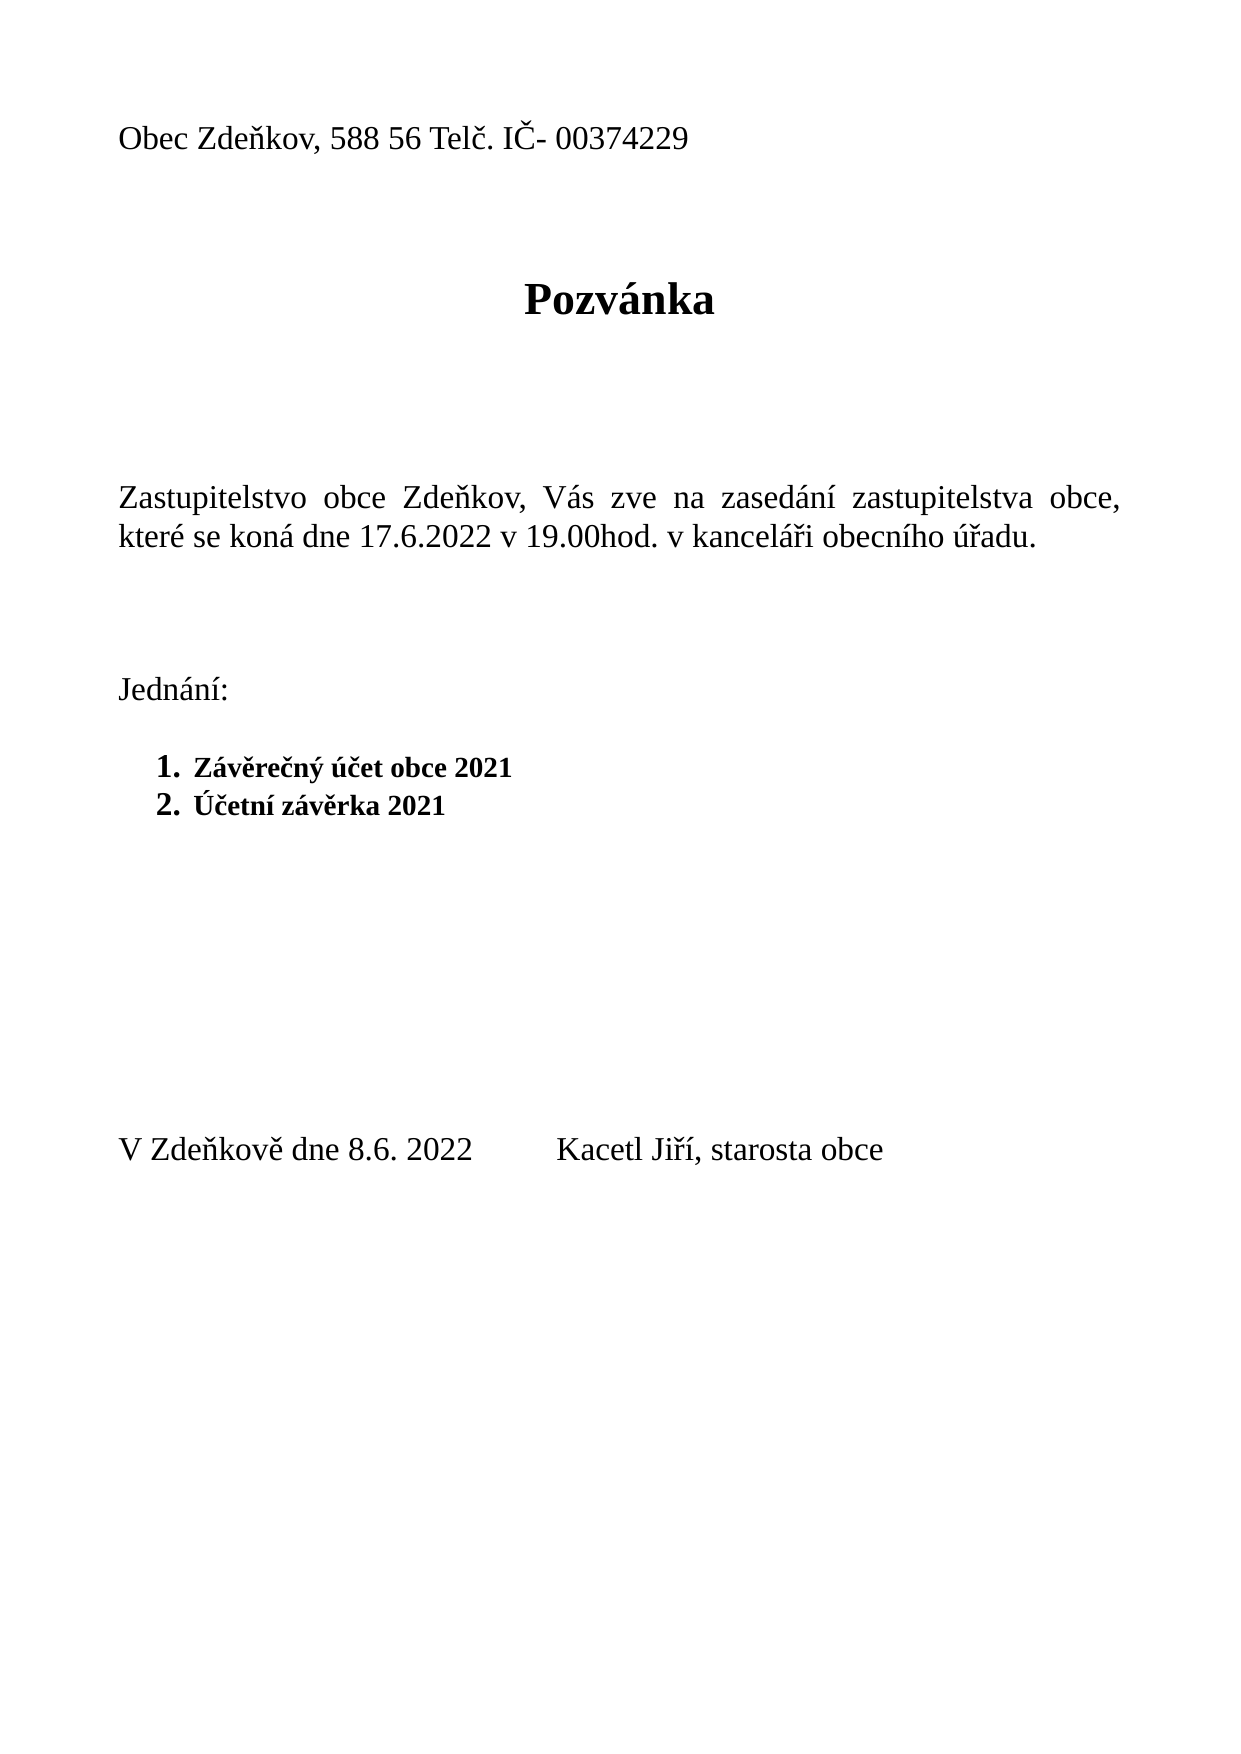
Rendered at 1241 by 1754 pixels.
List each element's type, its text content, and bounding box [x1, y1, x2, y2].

text Zastupitelstvo obce Zdeňkov, Vás zve na zasedání zastupitelstva obce, které se koná dne 17.6.2022 v 19.00hod. v kanceláři obecního úřadu. [118, 477, 1122, 554]
text V Zdeňkově dne 8.6. 2022 Kacetl Jiří, starosta obce [118, 1129, 1122, 1167]
text Jednání: [118, 669, 1122, 707]
list Závěrečný účet obce 2021 [156, 746, 1122, 784]
text Obec Zdeňkov, 588 56 Telč. IČ- 00374229 [118, 118, 1122, 156]
list Účetní závěrka 2021 [156, 784, 1122, 822]
text Pozvánka [118, 271, 1122, 324]
